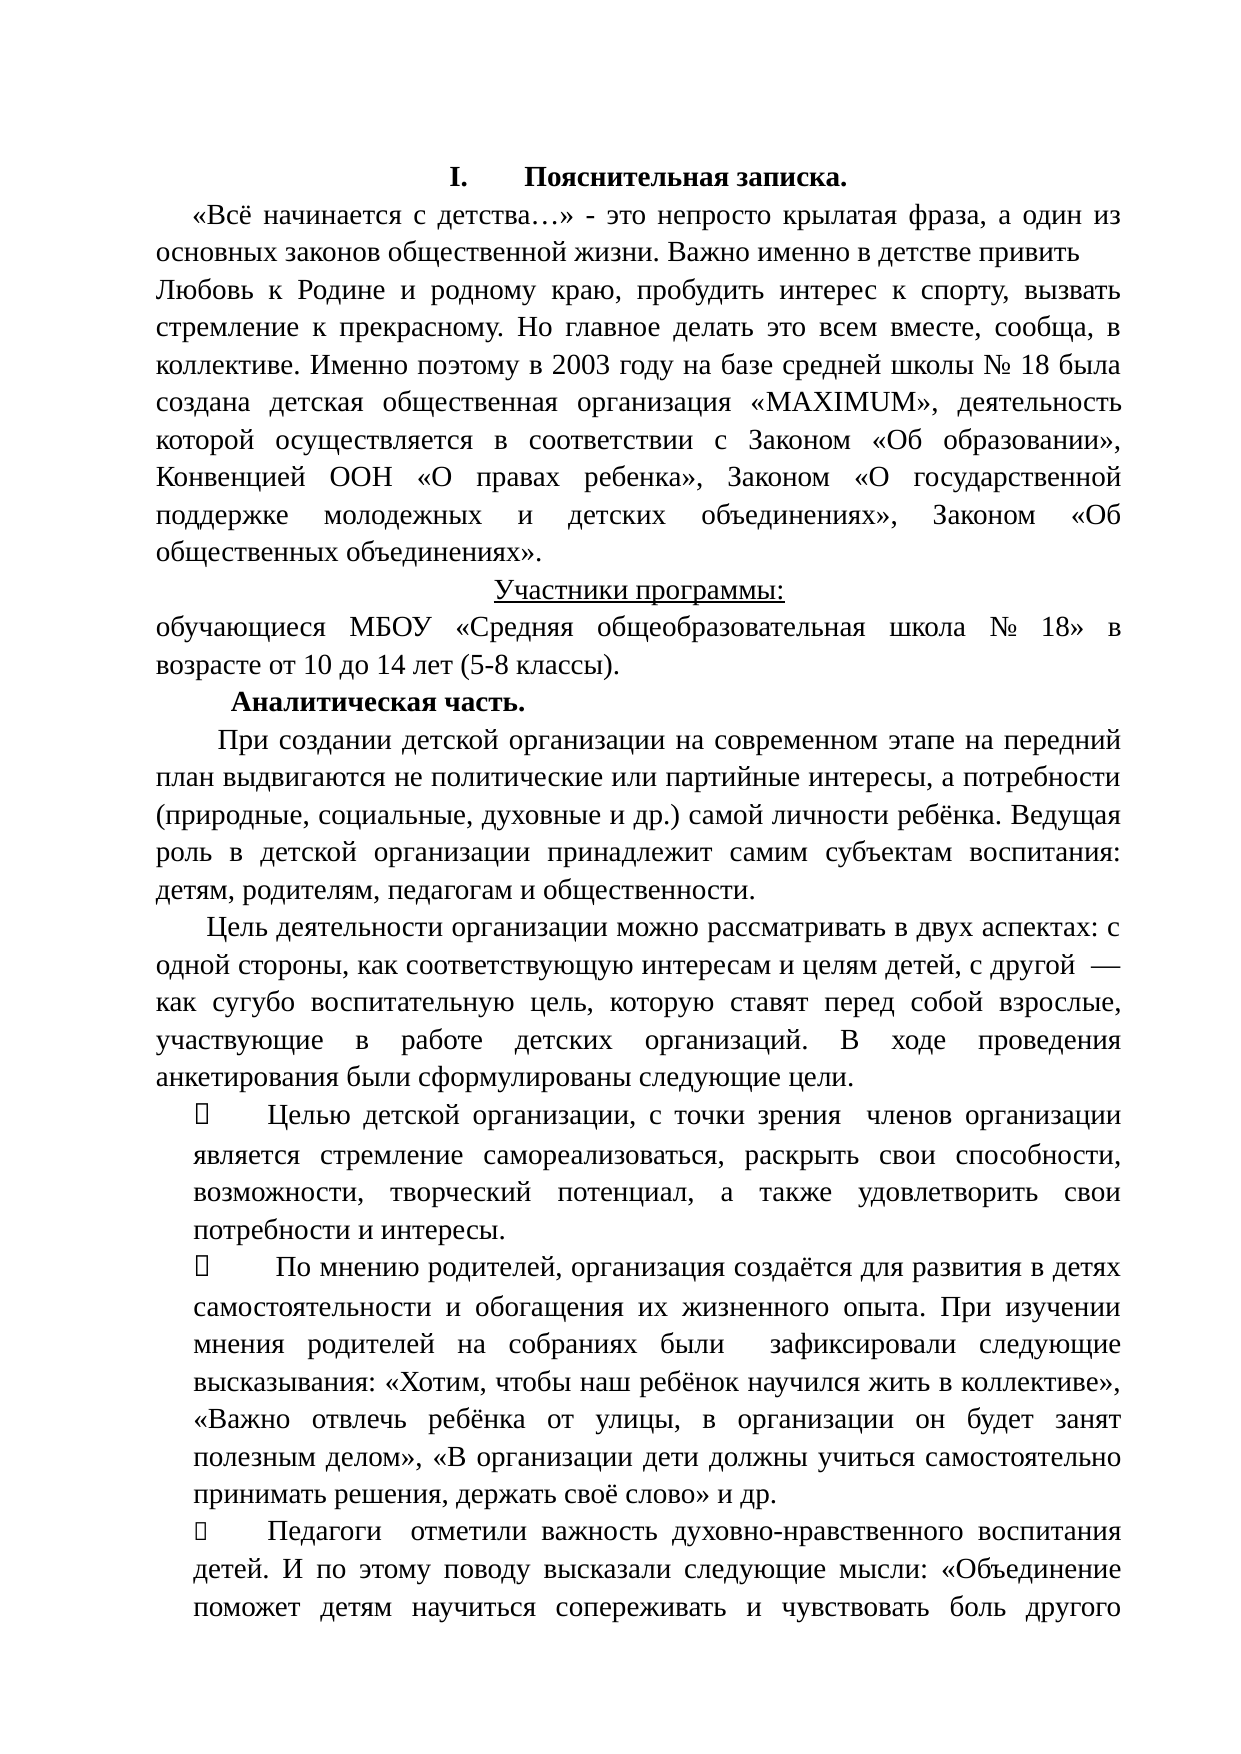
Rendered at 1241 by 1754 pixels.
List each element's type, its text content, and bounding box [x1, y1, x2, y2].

text обучающиеся МБОУ «Средняя общеобразовательная школа № 18» в возрасте от 10 до 14 лет (5-8 классы). [156, 606, 1122, 681]
text При создании детской организации на современном этапе на передний план выдвигаются не политические или партийные интересы, а потребности (природные, социальные, духовные и др.) самой личности ребёнка. Ведущая роль в детской организации принадлежит самим субъектам воспитания: детям, родителям, педагогам и общественности. [156, 718, 1122, 906]
list По мнению родителей, организация создаётся для развития в детях самостоятельности и обогащения их жизненного опыта. При изучении мнения родителей на собраниях были зафиксировали следующие высказывания: «Хотим, чтобы наш ребёнок научился жить в коллективе», «Важно отвлечь ребёнка от улицы, в организации он будет занят полезным делом», «В организации дети должны учиться самостоятельно принимать решения, держать своё слово» и др. [193, 1245, 1122, 1510]
text Цель деятельности организации можно рассматривать в двух аспектах: с одной стороны, как соответствующую интересам и целям детей, с другой — как сугубо воспитательную цель, которую ставят перед собой взрослые, участвующие в работе детских организаций. В ходе проведения анкетирования были сформулированы следующие цели. [156, 906, 1122, 1093]
list Педагоги отметили важность духовно-нравственного воспитания детей. И по этому поводу высказали следующие мысли: «Объединение поможет детям научиться сопереживать и чувствовать боль другого [193, 1510, 1122, 1622]
text Аналитическая часть. [231, 681, 1122, 718]
text «Всё начинается с детства…» - это непросто крылатая фраза, а один из основных законов общественной жизни. Важно именно в детстве привить [156, 193, 1122, 268]
list Пояснительная записка. [174, 156, 1122, 193]
text Участники программы: [156, 568, 1122, 606]
list Целью детской организации, с точки зрения членов организации является стремление самореализоваться, раскрыть свои способности, возможности, творческий потенциал, а также удовлетворить свои потребности и интересы. [193, 1093, 1122, 1245]
text Любовь к Родине и родному краю, пробудить интерес к спорту, вызвать стремление к прекрасному. Но главное делать это всем вместе, сообща, в коллективе. Именно поэтому в 2003 году на базе средней школы № 18 была создана детская общественная организация «MAXIMUM», деятельность которой осуществляется в соответствии с Законом «Об образовании», Конвенцией ООН «О правах ребенка», Законом «О государственной поддержке молодежных и детских объединениях», Законом «Об общественных объединениях». [156, 268, 1122, 568]
